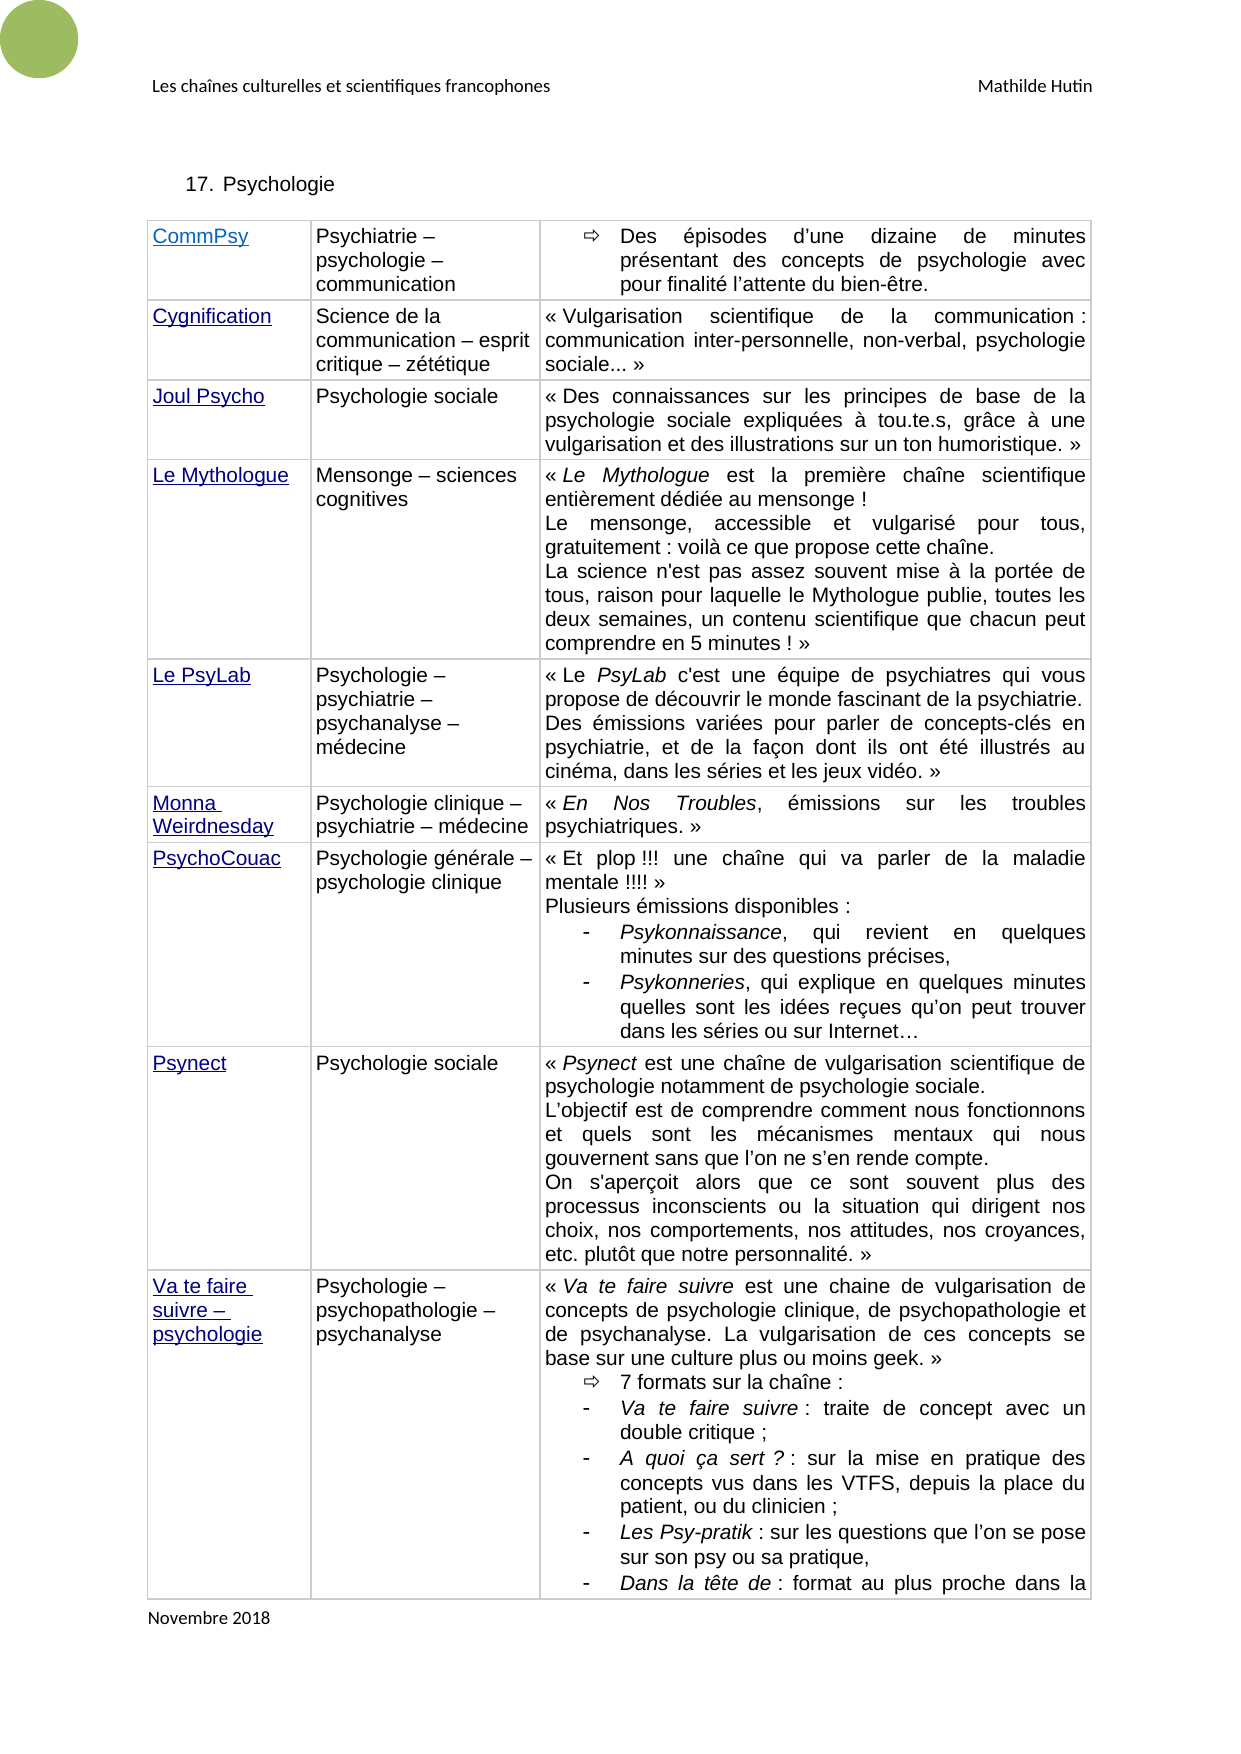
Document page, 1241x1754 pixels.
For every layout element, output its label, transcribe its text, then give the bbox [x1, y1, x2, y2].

table_header Des épisodes d’une dizaine de minutes présentant des concepts de psychologie avec pour finalité l’attente du bien-être. [541, 221, 1090, 299]
table_header CommPsy [148, 221, 310, 299]
table_cell « Et plop !!! une chaîne qui va parler de la maladie mentale !!!! » Plusieurs émissions disponibles : Psykonnaissance, qui revient en quelques minutes sur des questions précises, Psykonneries, qui explique en quelques minutes quelles sont les idées reçues qu’on peut trouver dans les séries ou sur Internet… [541, 843, 1090, 1046]
table_cell Psychologie générale – psychologie clinique [312, 843, 539, 1046]
table_cell Psychologie – psychopathologie – psychanalyse [312, 1271, 539, 1598]
table_cell Le PsyLab [148, 660, 310, 786]
table_cell Psychologie clinique – psychiatrie – médecine [312, 787, 539, 841]
table_cell Psychologie – psychiatrie – psychanalyse – médecine [312, 660, 539, 786]
table_cell Psychologie sociale [312, 381, 539, 459]
table_cell Psychologie sociale [312, 1047, 539, 1269]
table_cell « Le Mythologue est la première chaîne scientifique entièrement dédiée au mensonge ! Le mensonge, accessible et vulgarisé pour tous, gratuitement : voilà ce que propose cette chaîne. La science n'est pas assez souvent mise à la portée de tous, raison pour laquelle le Mythologue publie, toutes les deux semaines, un contenu scientifique que chacun peut comprendre en 5 minutes ! » [541, 460, 1090, 658]
table_cell Va te faire suivre – psychologie [148, 1271, 310, 1598]
table_cell PsychoCouac [148, 843, 310, 1046]
table_cell « Vulgarisation scientifique de la communication : communication inter-personnelle, non-verbal, psychologie sociale... » [541, 301, 1090, 379]
table_cell Science de la communication – esprit critique – zététique [312, 301, 539, 379]
table_cell « Des connaissances sur les principes de base de la psychologie sociale expliquées à tou.te.s, grâce à une vulgarisation et des illustrations sur un ton humoristique. » [541, 381, 1090, 459]
table_header Psychiatrie – psychologie – communication [312, 221, 539, 299]
table_cell « Psynect est une chaîne de vulgarisation scientifique de psychologie notamment de psychologie sociale. L’objectif est de comprendre comment nous fonctionnons et quels sont les mécanismes mentaux qui nous gouvernent sans que l’on ne s’en rende compte. On s'aperçoit alors que ce sont souvent plus des processus inconscients ou la situation qui dirigent nos choix, nos comportements, nos attitudes, nos croyances, etc. plutôt que notre personnalité. » [541, 1047, 1090, 1269]
table_cell « Le PsyLab c'est une équipe de psychiatres qui vous propose de découvrir le monde fascinant de la psychiatrie. Des émissions variées pour parler de concepts-clés en psychiatrie, et de la façon dont ils ont été illustrés au cinéma, dans les séries et les jeux vidéo. » [541, 660, 1090, 786]
table_cell Monna Weirdnesday [148, 787, 310, 841]
table_cell « Va te faire suivre est une chaine de vulgarisation de concepts de psychologie clinique, de psychopathologie et de psychanalyse. La vulgarisation de ces concepts se base sur une culture plus ou moins geek. » 7 formats sur la chaîne : Va te faire suivre : traite de concept avec un double critique ; A quoi ça sert ? : sur la mise en pratique des concepts vus dans les VTFS, depuis la place du patient, ou du clinicien ; Les Psy-pratik : sur les questions que l’on se pose sur son psy ou sa pratique, Dans la tête de : format au plus proche dans la [541, 1271, 1090, 1598]
table_cell Psynect [148, 1047, 310, 1269]
table_cell Cygnification [148, 301, 310, 379]
table_cell « En Nos Troubles, émissions sur les troubles psychiatriques. » [541, 787, 1090, 841]
table_cell Joul Psycho [148, 381, 310, 459]
list Psychologie [185, 172, 1093, 196]
table_cell Mensonge – sciences cognitives [312, 460, 539, 658]
table_cell Le Mythologue [148, 460, 310, 658]
